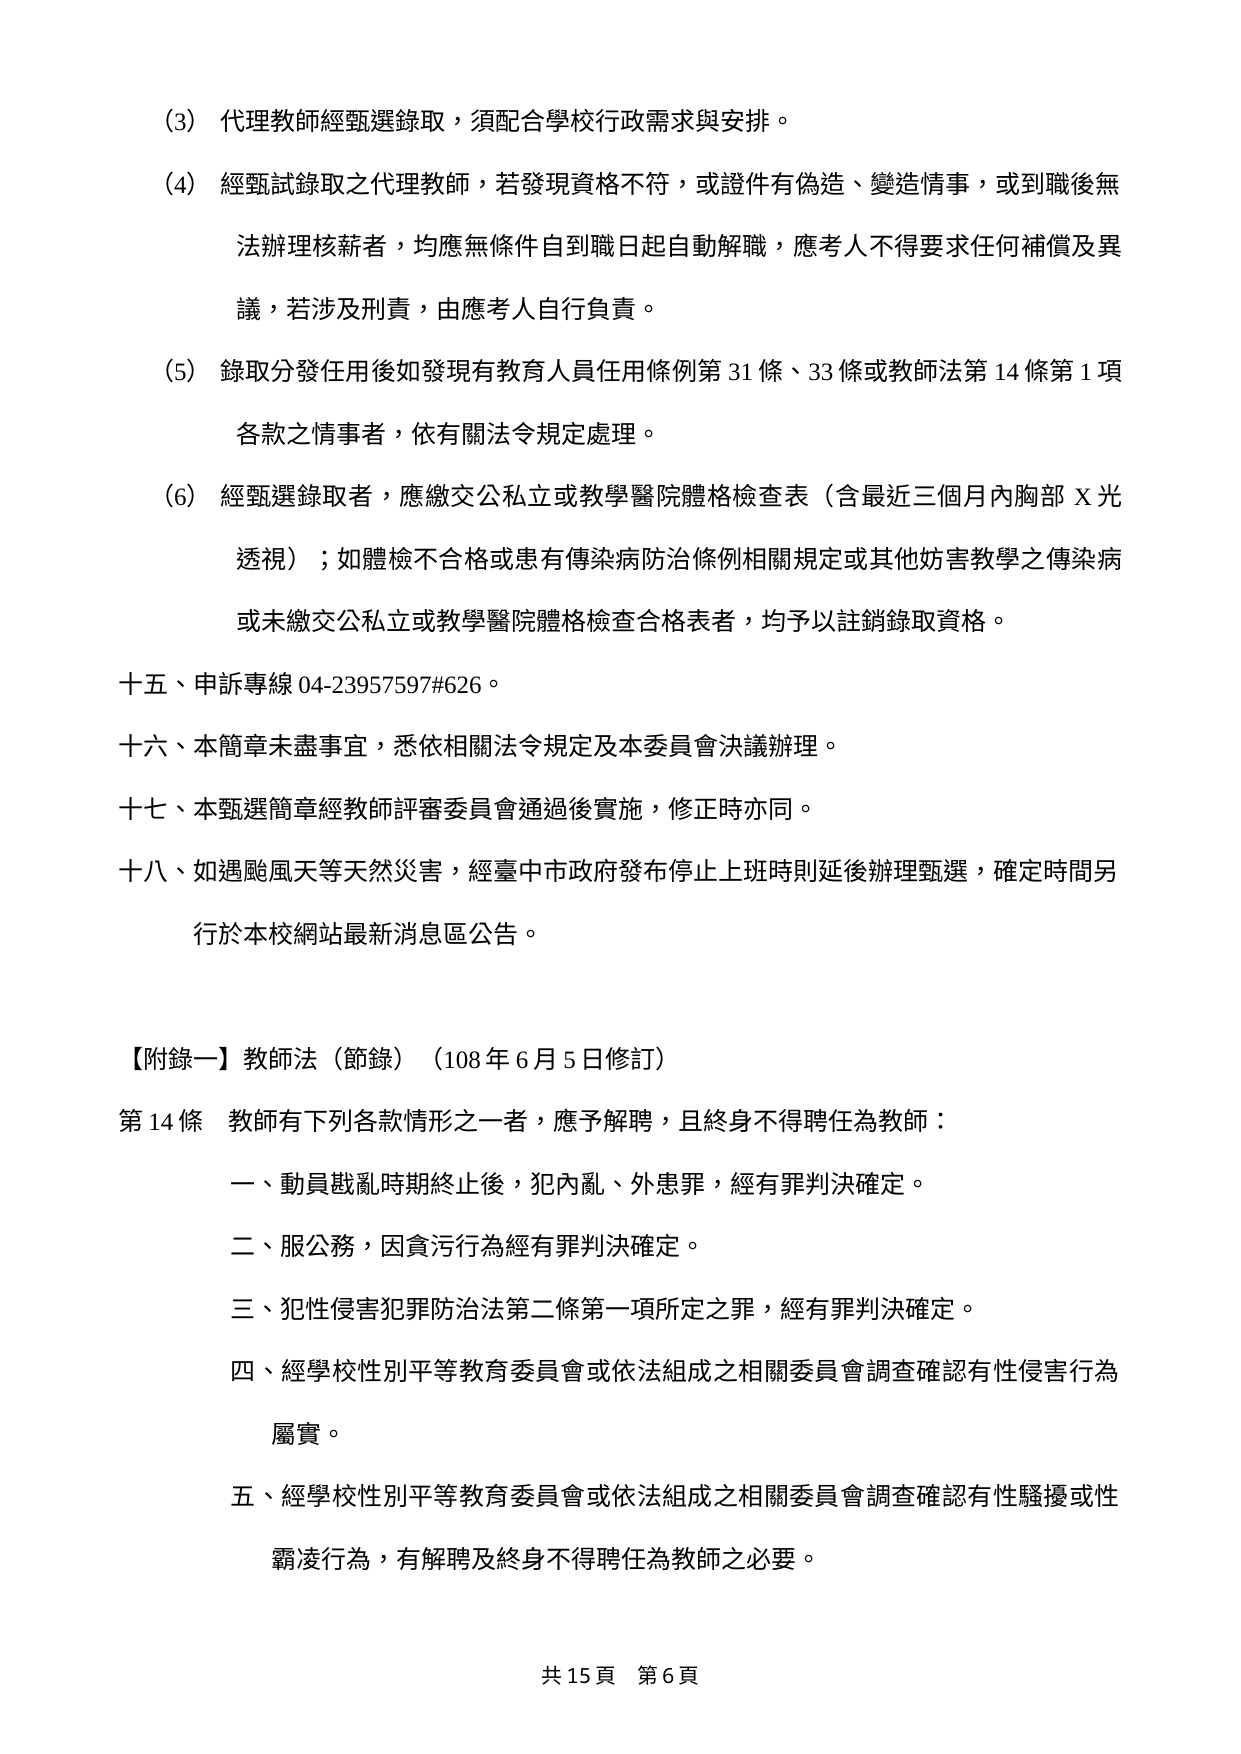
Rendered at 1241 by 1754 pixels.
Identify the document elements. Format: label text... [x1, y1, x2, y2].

text 十五、申訴專線04-23957597#626。 [118, 641, 1122, 703]
text 四、經學校性別平等教育委員會或依法組成之相關委員會調查確認有性侵害行為屬實。 [230, 1328, 1122, 1453]
text 【附錄一】教師法（節錄）（108年6月5日修訂） [118, 1016, 1122, 1078]
text 一、動員戡亂時期終止後，犯內亂、外患罪，經有罪判決確定。 [230, 1141, 1122, 1203]
text 十七、本甄選簡章經教師評審委員會通過後實施，修正時亦同。 [118, 766, 1122, 828]
text 第14條 教師有下列各款情形之一者，應予解聘，且終身不得聘任為教師： [118, 1078, 1122, 1141]
list 經甄試錄取之代理教師，若發現資格不符，或證件有偽造、變造情事，或到職後無法辦理核薪者，均應無條件自到職日起自動解職，應考人不得要求任何補償及異議，若涉及刑責，由應考人自行負責。 [149, 141, 1122, 328]
text 五、經學校性別平等教育委員會或依法組成之相關委員會調查確認有性騷擾或性霸凌行為，有解聘及終身不得聘任為教師之必要。 [230, 1453, 1122, 1578]
text 三、犯性侵害犯罪防治法第二條第一項所定之罪，經有罪判決確定。 [230, 1266, 1122, 1328]
text 十八、如遇颱風天等天然災害，經臺中市政府發布停止上班時則延後辦理甄選，確定時間另行於本校網站最新消息區公告。 [118, 828, 1122, 953]
list 經甄選錄取者，應繳交公私立或教學醫院體格檢查表（含最近三個月內胸部X光透視）；如體檢不合格或患有傳染病防治條例相關規定或其他妨害教學之傳染病或未繳交公私立或教學醫院體格檢查合格表者，均予以註銷錄取資格。 [149, 453, 1122, 641]
text 十六、本簡章未盡事宜，悉依相關法令規定及本委員會決議辦理。 [118, 703, 1122, 766]
list 代理教師經甄選錄取，須配合學校行政需求與安排。 [149, 78, 1122, 141]
list 錄取分發任用後如發現有教育人員任用條例第31條、33條或教師法第14條第1項各款之情事者，依有關法令規定處理。 [149, 328, 1122, 453]
text 二、服公務，因貪污行為經有罪判決確定。 [230, 1203, 1122, 1266]
